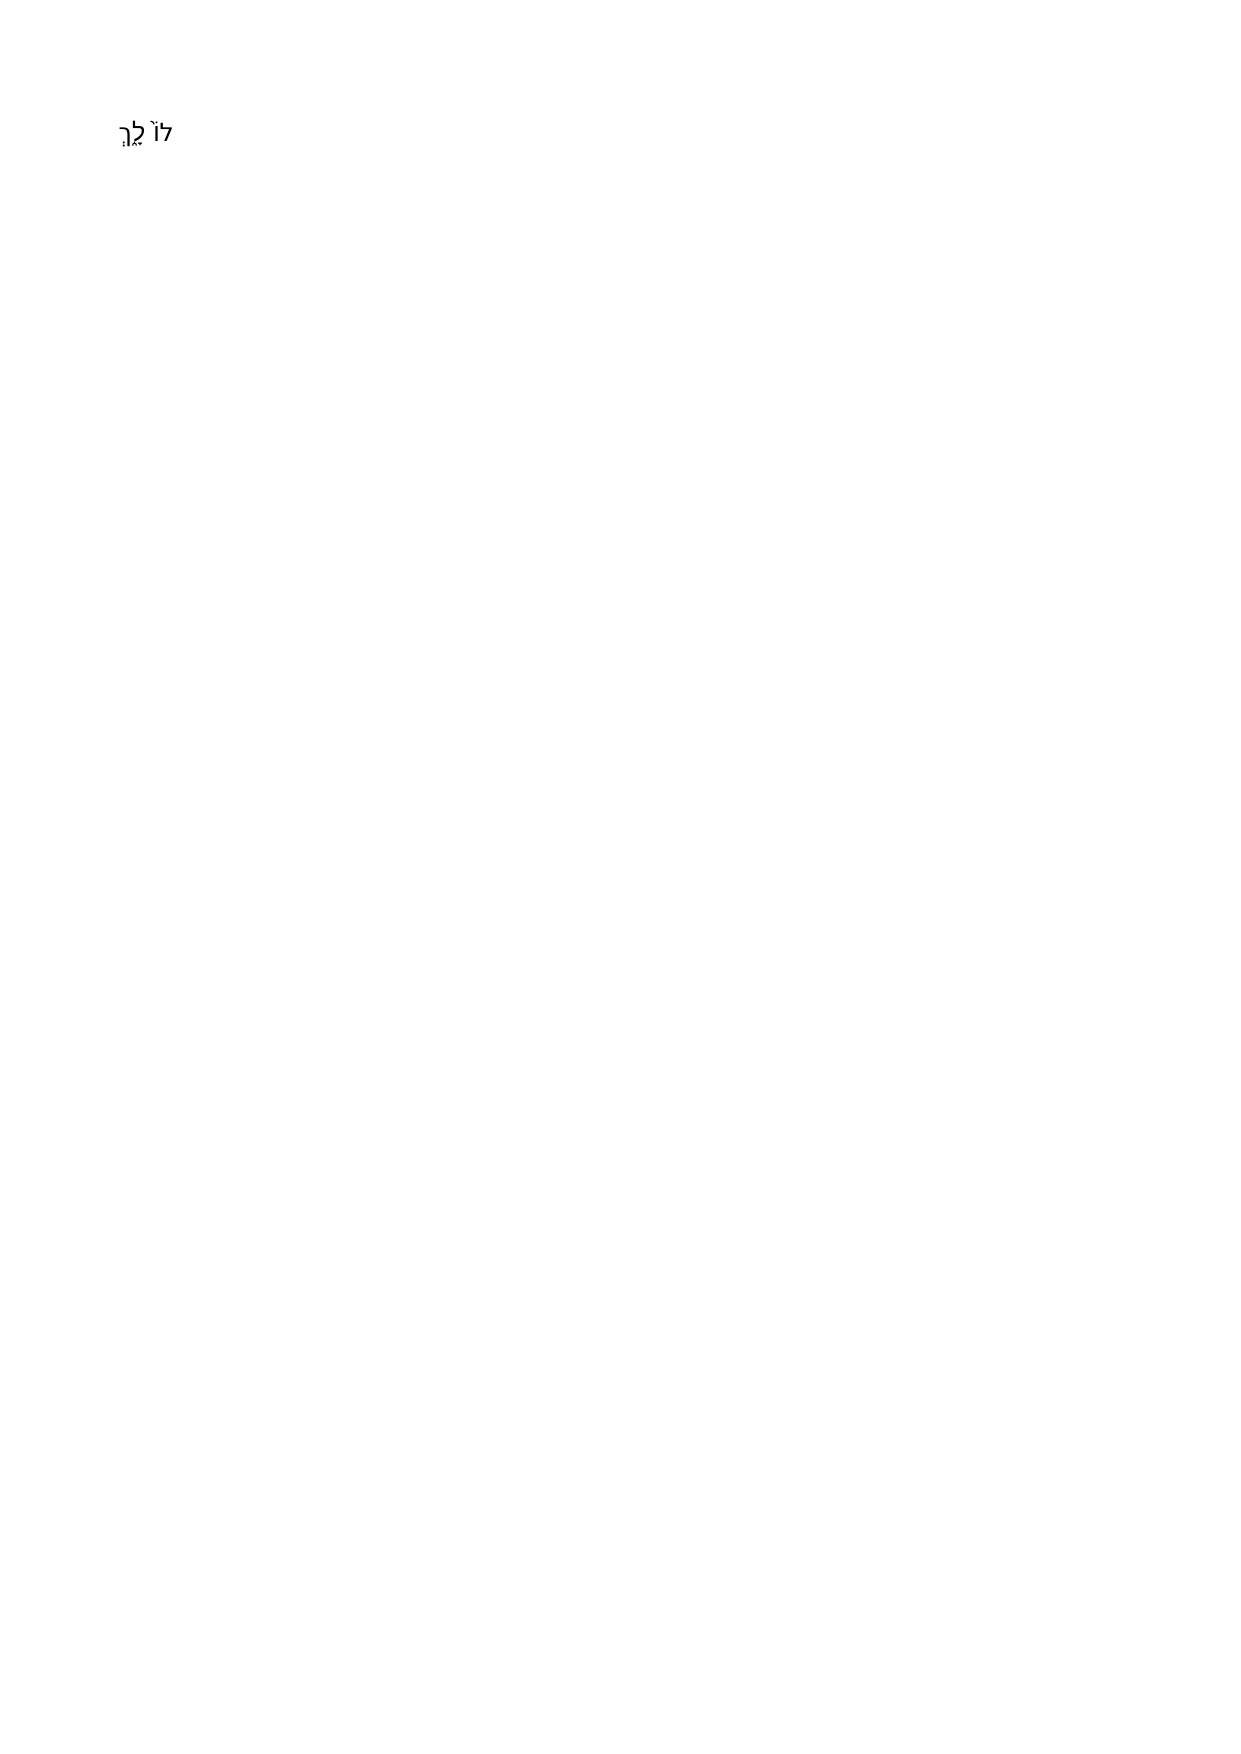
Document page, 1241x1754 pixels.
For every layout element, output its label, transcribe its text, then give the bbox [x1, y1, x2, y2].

text לוֹ֙ לָ֑ךְ [118, 118, 1122, 147]
